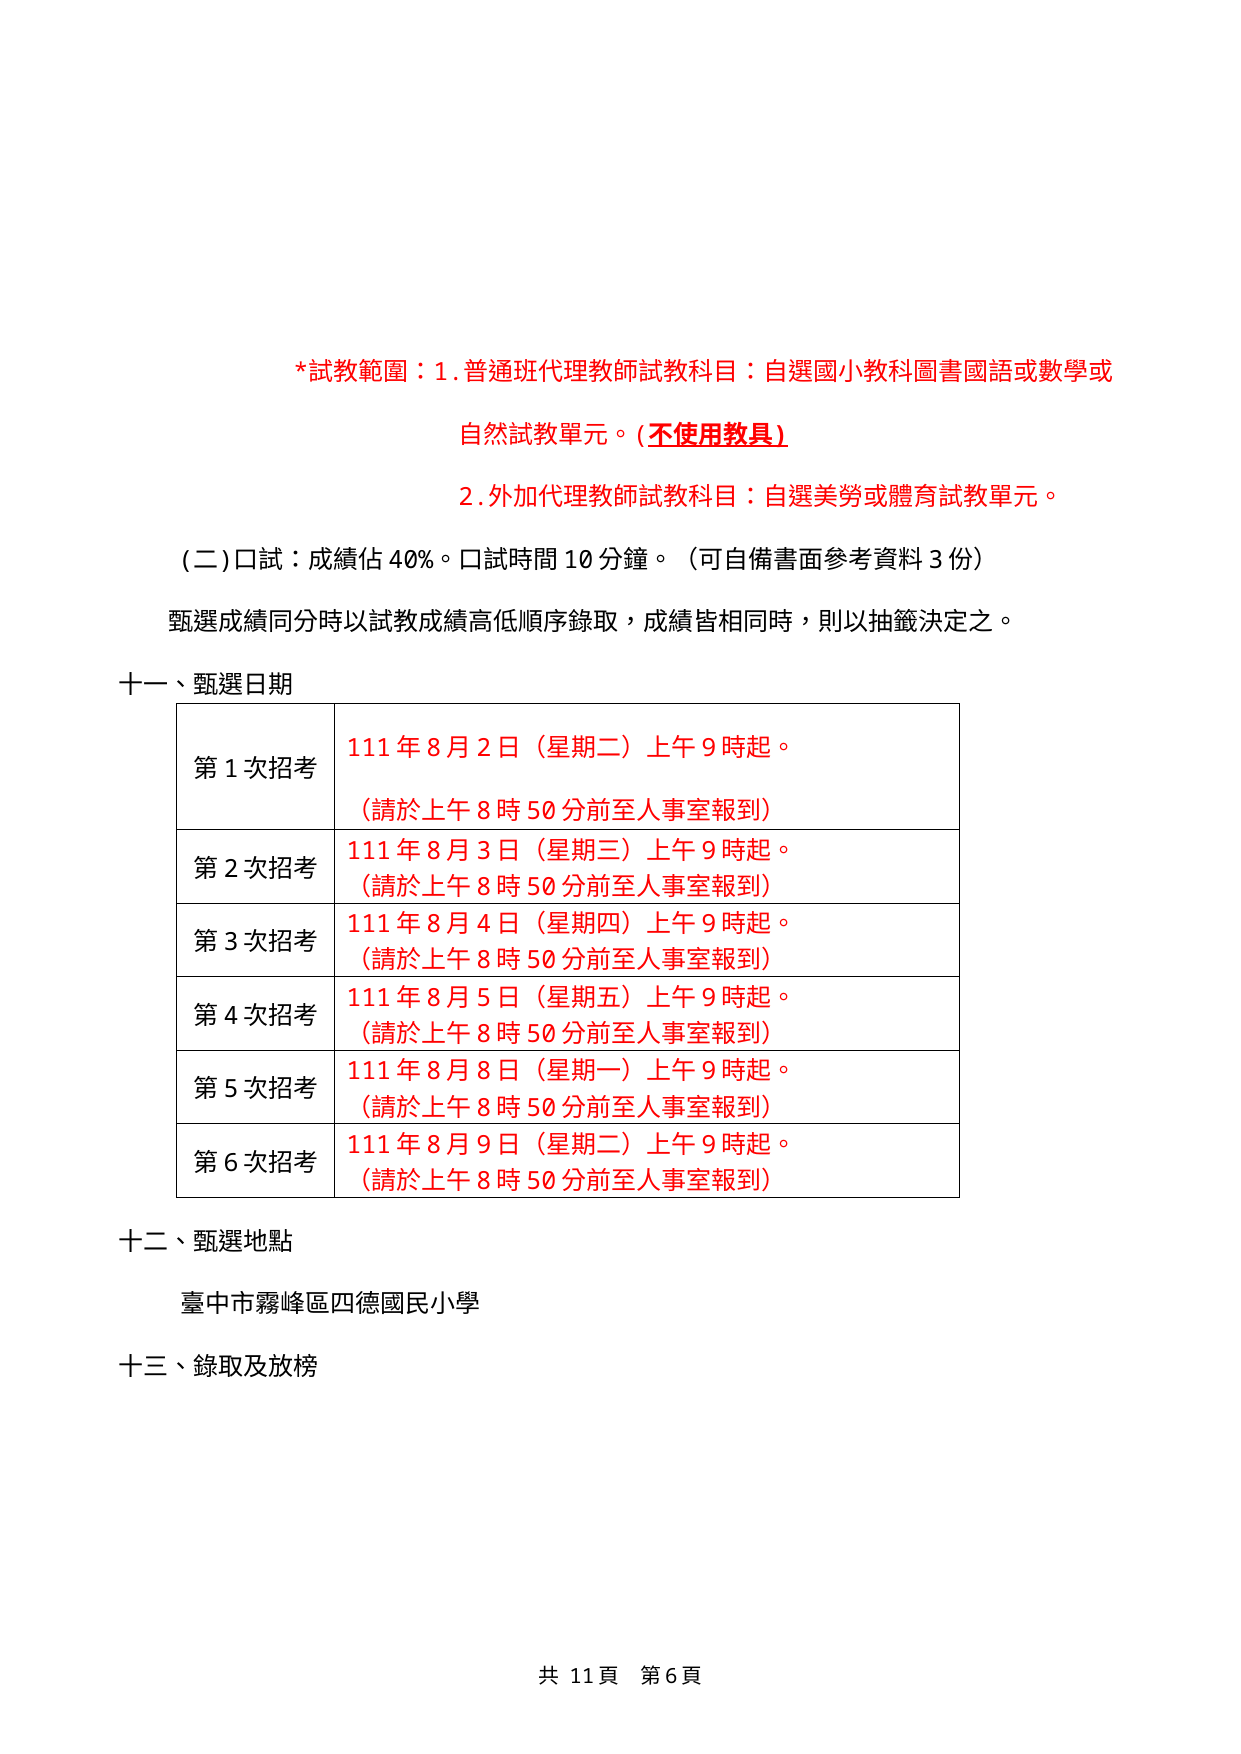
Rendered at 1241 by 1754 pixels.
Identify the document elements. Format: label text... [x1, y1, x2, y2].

table_cell 111年8月3日（星期三）上午9時起。 （請於上午8時50分前至人事室報到） [335, 830, 959, 903]
text *試教範圍：1.普通班代理教師試教科目：自選國小教科圖書國語或數學或自然試教單元。(不使用教具) [293, 328, 1122, 453]
text 臺中市霧峰區四德國民小學 [181, 1260, 1122, 1323]
table_cell 第2次招考 [177, 830, 334, 903]
table_header 第1次招考 [177, 704, 334, 829]
table_cell 111年8月5日（星期五）上午9時起。 （請於上午8時50分前至人事室報到） [335, 977, 959, 1050]
table_cell 第6次招考 [177, 1124, 334, 1197]
text 十三、錄取及放榜 [118, 1323, 1122, 1385]
table_cell 第3次招考 [177, 904, 334, 976]
table_cell 第4次招考 [177, 977, 334, 1050]
table_cell 111年8月8日（星期一）上午9時起。 （請於上午8時50分前至人事室報到） [335, 1051, 959, 1123]
text 2.外加代理教師試教科目：自選美勞或體育試教單元。 [293, 453, 1122, 516]
table_cell 111年8月4日（星期四）上午9時起。 （請於上午8時50分前至人事室報到） [335, 904, 959, 976]
text (二)口試：成績佔40%。口試時間10分鐘。（可自備書面參考資料3份） [118, 516, 1122, 578]
text 十二、甄選地點 [118, 1198, 1122, 1260]
table_cell 111年8月9日（星期二）上午9時起。 （請於上午8時50分前至人事室報到） [335, 1124, 959, 1197]
text 甄選成績同分時以試教成績高低順序錄取，成績皆相同時，則以抽籤決定之。 [168, 578, 1122, 641]
text 十一、甄選日期 [118, 641, 1122, 703]
table_cell 第5次招考 [177, 1051, 334, 1123]
table_header 111年8月2日（星期二）上午9時起。 （請於上午8時50分前至人事室報到） [335, 704, 959, 829]
